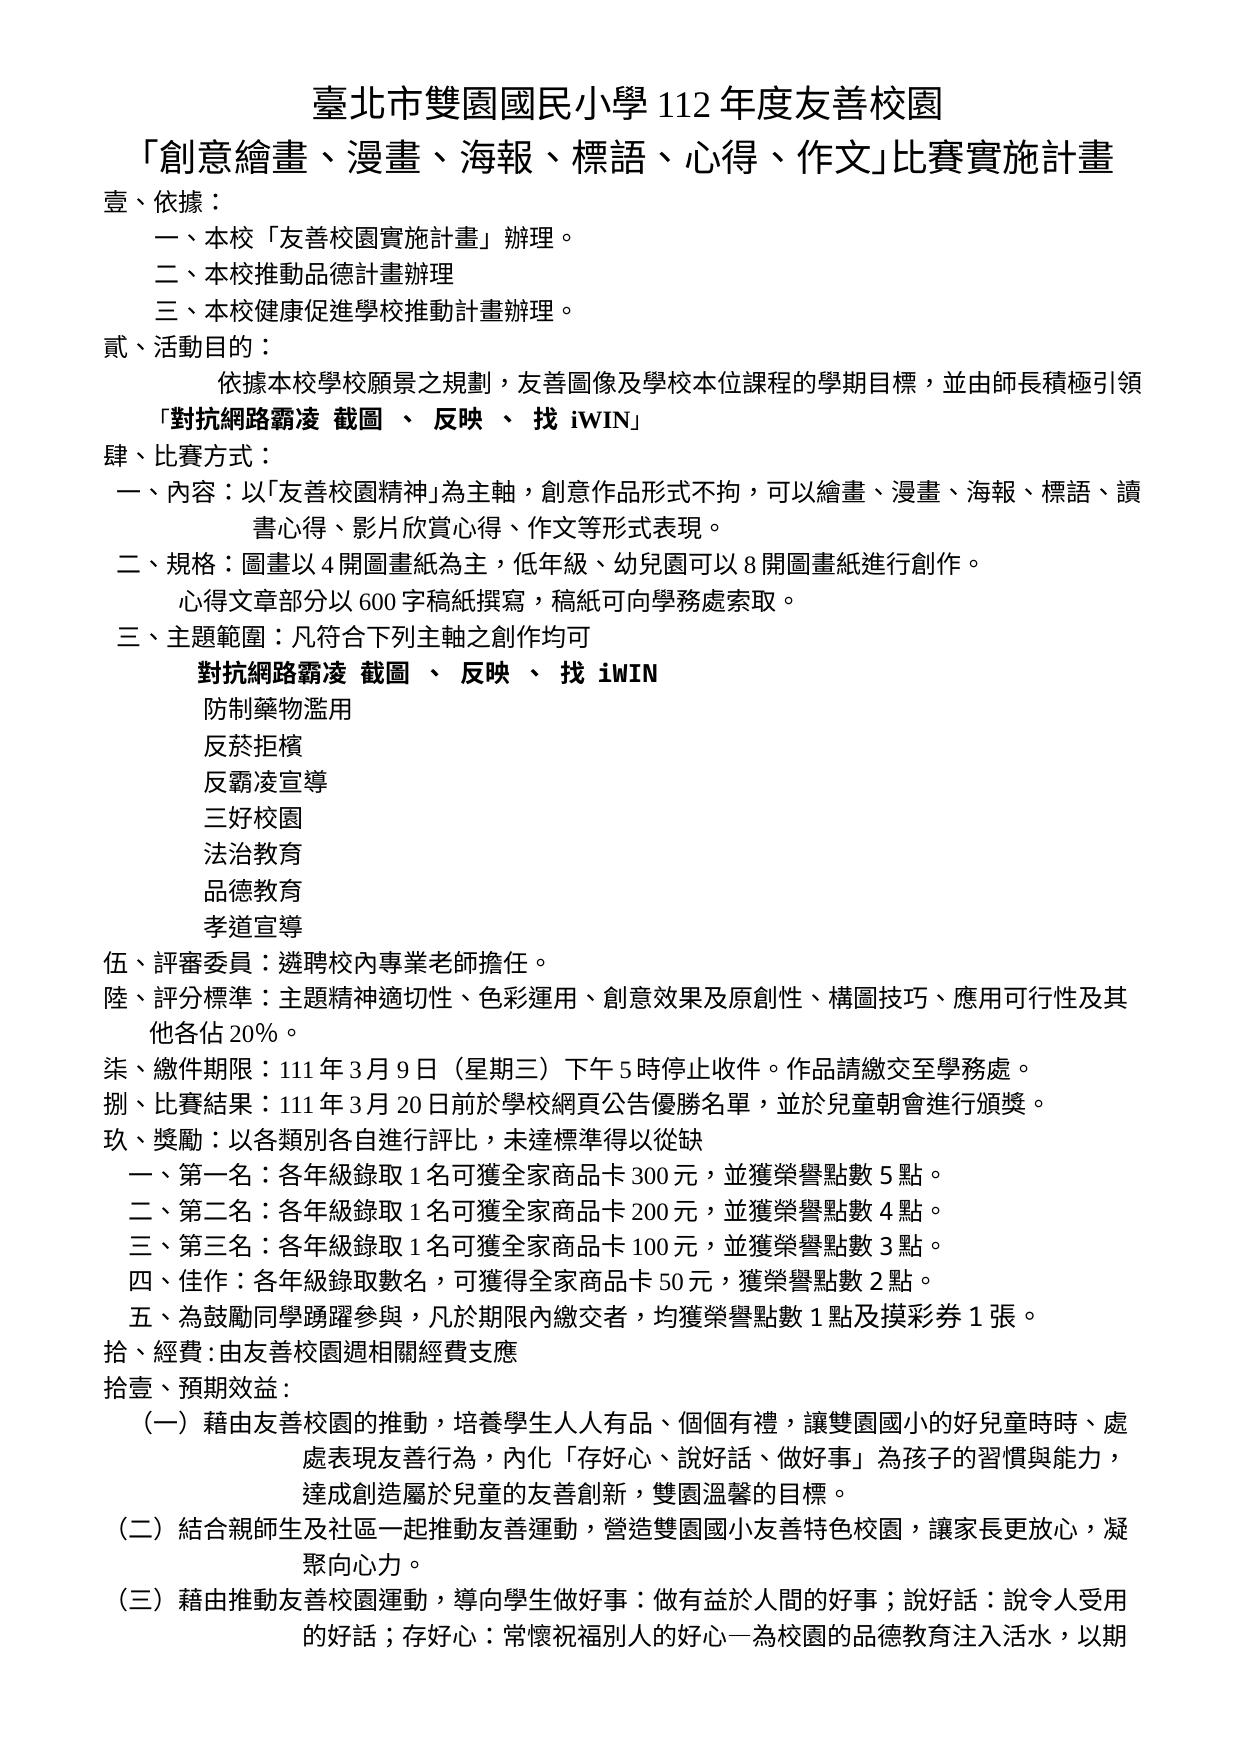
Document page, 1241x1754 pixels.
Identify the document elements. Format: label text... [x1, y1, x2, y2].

text 品德教育 [103, 871, 1152, 907]
text 捌、比賽結果：111年3月20日前於學校網頁公告優勝名單，並於兒童朝會進行頒獎。 [103, 1085, 1152, 1121]
text 柒、繳件期限：111年3月9日（星期三）下午5時停止收件。作品請繳交至學務處。 [103, 1050, 1152, 1085]
text 一、本校「友善校園實施計畫」辦理。 [103, 219, 1152, 255]
text 孝道宣導 [103, 907, 1152, 944]
text 二、規格：圖畫以4開圖畫紙為主，低年級、幼兒園可以8開圖畫紙進行創作。 [103, 545, 1152, 581]
text 玖、獎勵：以各類別各自進行評比，未達標準得以從缺 [103, 1121, 1152, 1156]
text 貳、活動目的： [103, 327, 1152, 364]
text （一）藉由友善校園的推動，培養學生人人有品、個個有禮，讓雙園國小的好兒童時時、處處表現友善行為，內化「存好心、說好話、做好事」為孩子的習慣與能力，達成創造屬於兒童的友善創新，雙園溫馨的目標。 [103, 1404, 1152, 1510]
text 三、第三名：各年級錄取1名可獲全家商品卡100元，並獲榮譽點數3點。 [103, 1227, 1152, 1262]
text 一、第一名：各年級錄取1名可獲全家商品卡300元，並獲榮譽點數5點。 [103, 1156, 1152, 1192]
text 拾、經費:由友善校園週相關經費支應 [103, 1333, 1152, 1369]
text ｢創意繪畫、漫畫、海報、標語、心得、作文｣比賽實施計畫 [103, 128, 1152, 182]
text 反霸凌宣導 [103, 762, 1152, 799]
text 法治教育 [103, 835, 1152, 871]
text 五、為鼓勵同學踴躍參與，凡於期限內繳交者，均獲榮譽點數1點及摸彩券1張。 [103, 1298, 1152, 1333]
text 一、內容：以｢友善校園精神｣為主軸，創意作品形式不拘，可以繪畫、漫畫、海報、標語、讀書心得、影片欣賞心得、作文等形式表現。 [103, 472, 1152, 545]
text 陸、評分標準：主題精神適切性、色彩運用、創意效果及原創性、構圖技巧、應用可行性及其他各佔20％。 [103, 979, 1152, 1050]
text （三）藉由推動友善校園運動，導向學生做好事：做有益於人間的好事；說好話：說令人受用的好話；存好心：常懷祝福別人的好心—為校園的品德教育注入活水，以期 [103, 1581, 1152, 1652]
text 心得文章部分以600字稿紙撰寫，稿紙可向學務處索取。 [103, 581, 1152, 617]
text 三、本校健康促進學校推動計畫辦理。 [103, 291, 1152, 327]
text 二、第二名：各年級錄取1名可獲全家商品卡200元，並獲榮譽點數4點。 [103, 1192, 1152, 1227]
text 三好校園 [103, 799, 1152, 835]
text 二、本校推動品德計畫辦理 [103, 255, 1152, 291]
text 壹、依據： [103, 182, 1152, 219]
text 反菸拒檳 [103, 726, 1152, 762]
text 三、主題範圍：凡符合下列主軸之創作均可 [103, 617, 1152, 654]
text 四、佳作：各年級錄取數名，可獲得全家商品卡50元，獲榮譽點數2點。 [103, 1262, 1152, 1298]
text 拾壹、預期效益: [103, 1369, 1152, 1404]
text 伍、評審委員：遴聘校內專業老師擔任。 [103, 944, 1152, 979]
text 肆、比賽方式： [103, 436, 1152, 472]
text （二）結合親師生及社區一起推動友善運動，營造雙園國小友善特色校園，讓家長更放心，凝聚向心力。 [103, 1510, 1152, 1581]
text 依據本校學校願景之規劃，友善圖像及學校本位課程的學期目標，並由師長積極引領「對抗網路霸凌 截圖 、 反映 、 找 iWIN」 [148, 364, 1152, 436]
text 對抗網路霸凌 截圖 、 反映 、 找 iWIN [103, 654, 1152, 690]
text 防制藥物濫用 [103, 690, 1152, 726]
text 臺北市雙園國民小學112年度友善校園 [103, 74, 1152, 128]
